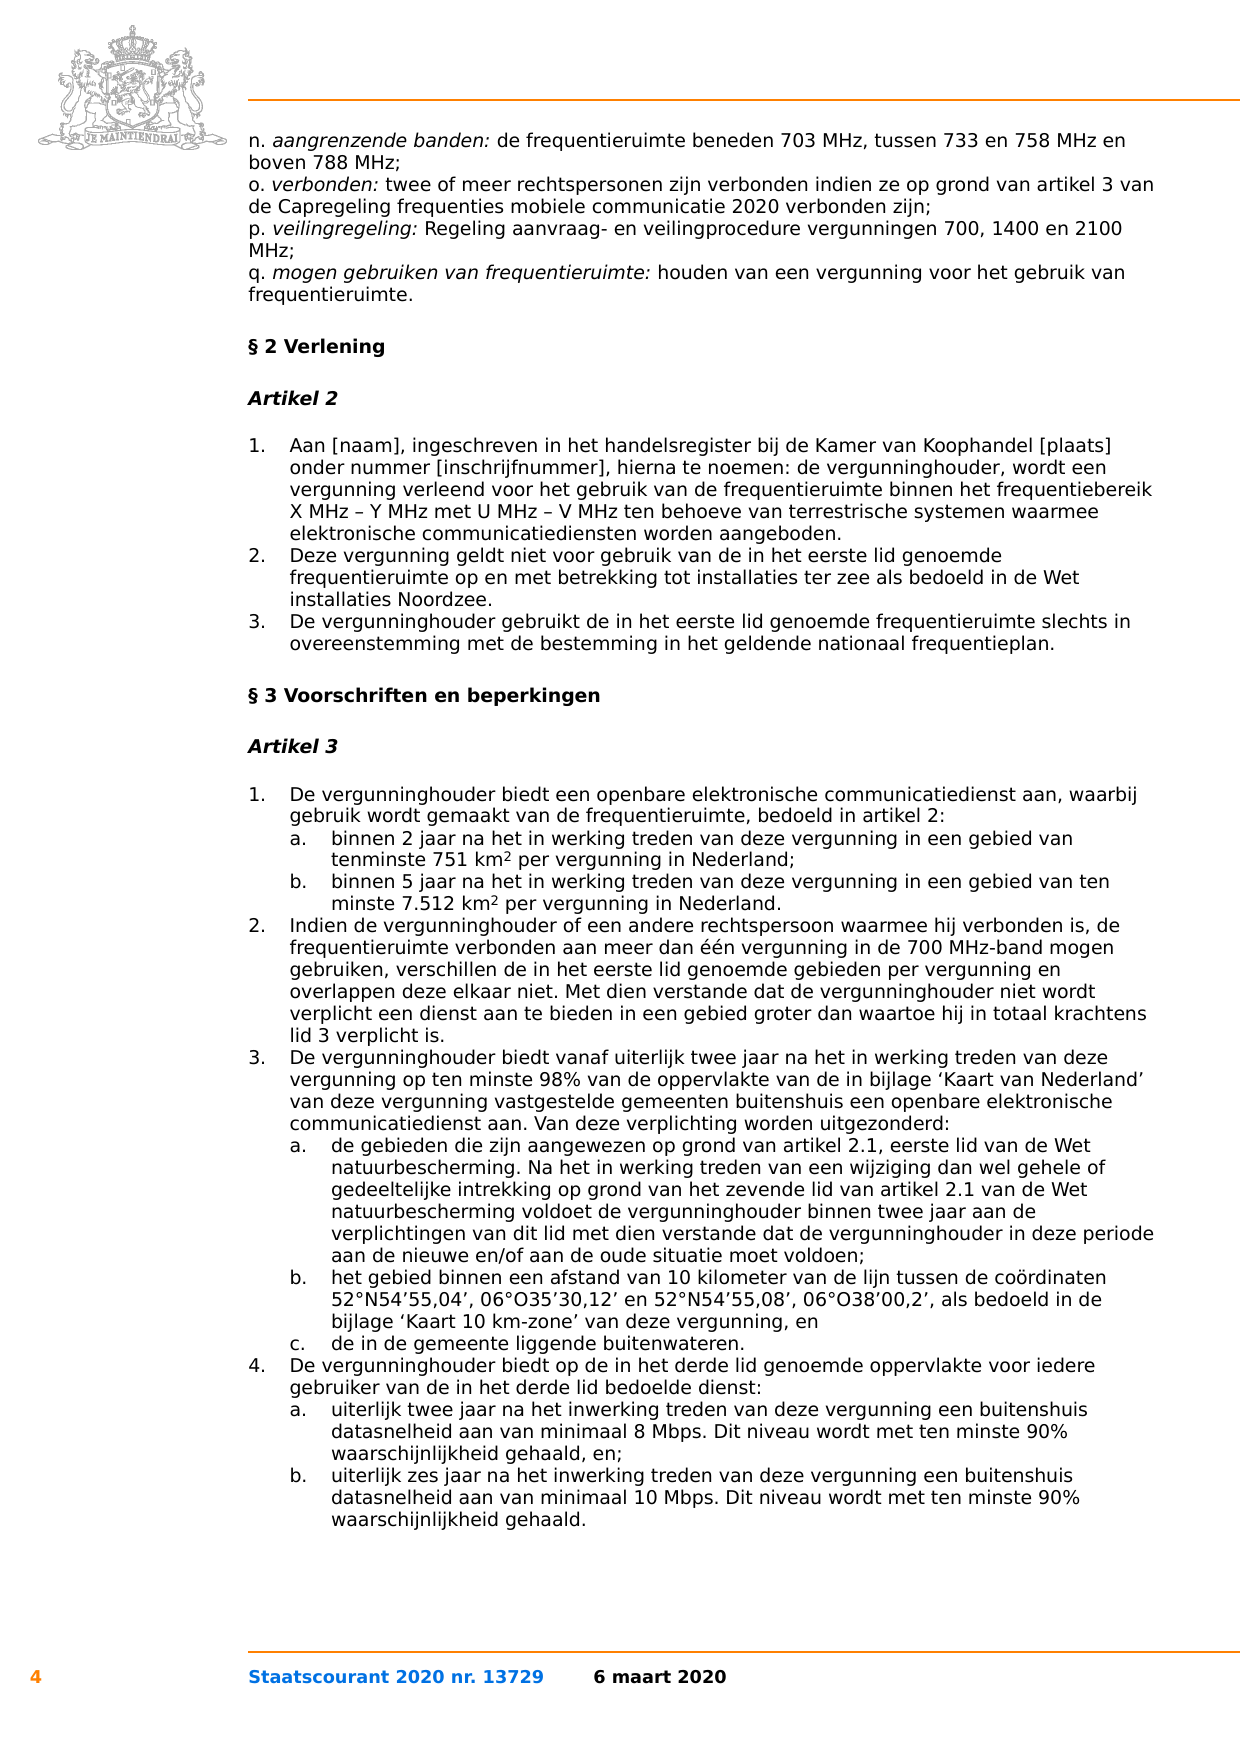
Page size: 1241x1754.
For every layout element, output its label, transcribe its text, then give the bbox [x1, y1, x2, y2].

text c. de in de gemeente liggende buitenwateren. [289, 1333, 1163, 1355]
text 2. Deze vergunning geldt niet voor gebruik van de in het eerste lid genoemde frequentieruimte op en met betrekking tot installaties ter zee als bedoeld in de Wet installaties Noordzee. [248, 544, 1163, 611]
text a. uiterlijk twee jaar na het inwerking treden van deze vergunning een buitenshuis datasnelheid aan van minimaal 8 Mbps. Dit niveau wordt met ten minste 90% waarschijnlijkheid gehaald, en; [289, 1399, 1163, 1465]
text 3. De vergunninghouder biedt vanaf uiterlijk twee jaar na het in werking treden van deze vergunning op ten minste 98% van de oppervlakte van de in bijlage ‘Kaart van Nederland’ van deze vergunning vastgestelde gemeenten buitenshuis een openbare elektronische communicatiedienst aan. Van deze verplichting worden uitgezonderd: [248, 1047, 1163, 1135]
text a. binnen 2 jaar na het in werking treden van deze vergunning in een gebied van tenminste 751 km2 per vergunning in Nederland; [289, 827, 1163, 871]
subtitle Artikel 3 [248, 736, 1163, 758]
text 2. Indien de vergunninghouder of een andere rechtspersoon waarmee hij verbonden is, de frequentieruimte verbonden aan meer dan één vergunning in de 700 MHz-band mogen gebruiken, verschillen de in het eerste lid genoemde gebieden per vergunning en overlappen deze elkaar niet. Met dien verstande dat de vergunninghouder niet wordt verplicht een dienst aan te bieden in een gebied groter dan waartoe hij in totaal krachtens lid 3 verplicht is. [248, 915, 1163, 1047]
text b. het gebied binnen een afstand van 10 kilometer van de lijn tussen de coördinaten 52°N54’55,04’, 06°O35’30,12’ en 52°N54’55,08’, 06°O38’00,2’, als bedoeld in de bijlage ‘Kaart 10 km-zone’ van deze vergunning, en [289, 1267, 1163, 1333]
text b. uiterlijk zes jaar na het inwerking treden van deze vergunning een buitenshuis datasnelheid aan van minimaal 10 Mbps. Dit niveau wordt met ten minste 90% waarschijnlijkheid gehaald. [289, 1465, 1163, 1531]
subtitle § 3 Voorschriften en beperkingen [248, 684, 1163, 706]
subtitle § 2 Verlening [248, 336, 1163, 358]
text 3. De vergunninghouder gebruikt de in het eerste lid genoemde frequentieruimte slechts in overeenstemming met de bestemming in het geldende nationaal frequentieplan. [248, 611, 1163, 654]
picture [38, 25, 227, 150]
text 1. Aan [naam], ingeschreven in het handelsregister bij de Kamer van Koophandel [plaats] onder nummer [inschrijfnummer], hierna te noemen: de vergunninghouder, wordt een vergunning verleend voor het gebruik van de frequentieruimte binnen het frequentiebereik X MHz – Y MHz met U MHz – V MHz ten behoeve van terrestrische systemen waarmee elektronische communicatiediensten worden aangeboden. [248, 435, 1163, 544]
text 4. De vergunninghouder biedt op de in het derde lid genoemde oppervlakte voor iedere gebruiker van de in het derde lid bedoelde dienst: [248, 1355, 1163, 1399]
text q. mogen gebruiken van frequentieruimte: houden van een vergunning voor het gebruik van frequentieruimte. [248, 262, 1163, 306]
text 1. De vergunninghouder biedt een openbare elektronische communicatiedienst aan, waarbij gebruik wordt gemaakt van de frequentieruimte, bedoeld in artikel 2: [248, 783, 1163, 827]
subtitle Artikel 2 [248, 388, 1163, 410]
text n. aangrenzende banden: de frequentieruimte beneden 703 MHz, tussen 733 en 758 MHz en boven 788 MHz; [248, 130, 1163, 174]
text b. binnen 5 jaar na het in werking treden van deze vergunning in een gebied van ten minste 7.512 km2 per vergunning in Nederland. [289, 871, 1163, 915]
text a. de gebieden die zijn aangewezen op grond van artikel 2.1, eerste lid van de Wet natuurbescherming. Na het in werking treden van een wijziging dan wel gehele of gedeeltelijke intrekking op grond van het zevende lid van artikel 2.1 van de Wet natuurbescherming voldoet de vergunninghouder binnen twee jaar aan de verplichtingen van dit lid met dien verstande dat de vergunninghouder in deze periode aan de nieuwe en/of aan de oude situatie moet voldoen; [289, 1135, 1163, 1267]
text o. verbonden: twee of meer rechtspersonen zijn verbonden indien ze op grond van artikel 3 van de Capregeling frequenties mobiele communicatie 2020 verbonden zijn; [248, 174, 1163, 218]
text p. veilingregeling: Regeling aanvraag- en veilingprocedure vergunningen 700, 1400 en 2100 MHz; [248, 218, 1163, 262]
